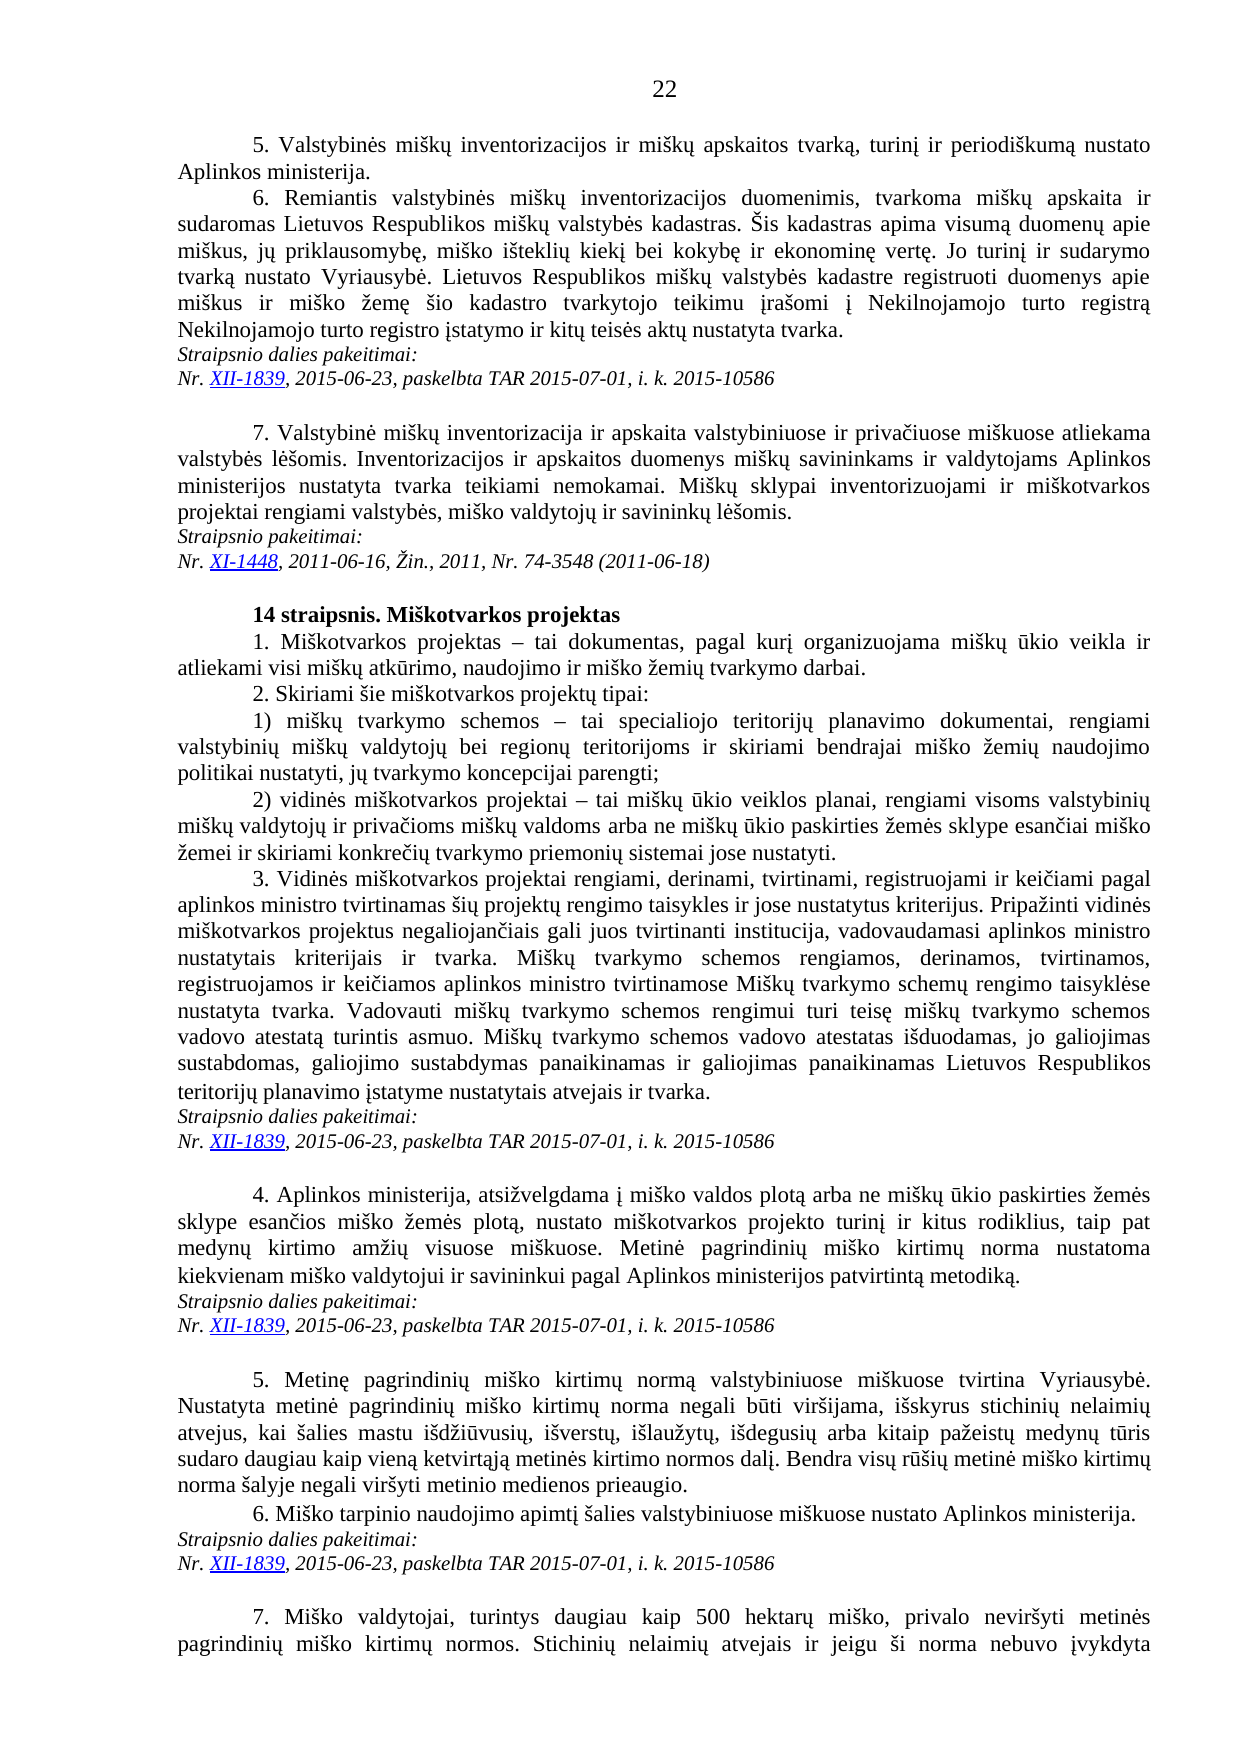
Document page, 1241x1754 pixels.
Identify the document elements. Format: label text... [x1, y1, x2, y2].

text Straipsnio dalies pakeitimai: [177, 1527, 1152, 1551]
text 3. Vidinės miškotvarkos projektai rengiami, derinami, tvirtinami, registruojami ir keičiami pagal aplinkos ministro tvirtinamas šių projektų rengimo taisykles ir jose nustatytus kriterijus. Pripažinti vidinės miškotvarkos projektus negaliojančiais gali juos tvirtinanti institucija, vadovaudamasi aplinkos ministro nustatytais kriterijais ir tvarka. Miškų tvarkymo schemos rengiamos, derinamos, tvirtinamos, registruojamos ir keičiamos aplinkos ministro tvirtinamose Miškų tvarkymo schemų rengimo taisyklėse nustatyta tvarka. Vadovauti miškų tvarkymo schemos rengimui turi teisę miškų tvarkymo schemos vadovo atestatą turintis asmuo. Miškų tvarkymo schemos vadovo atestatas išduodamas, jo galiojimas sustabdomas, galiojimo sustabdymas panaikinamas ir galiojimas panaikinamas Lietuvos Respublikos teritorijų planavimo įstatyme nustatytais atvejais ir tvarka. [177, 865, 1152, 1104]
text 2) vidinės miškotvarkos projektai – tai miškų ūkio veiklos planai, rengiami visoms valstybinių miškų valdytojų ir privačioms miškų valdoms arba ne miškų ūkio paskirties žemės sklype esančiai miško žemei ir skiriami konkrečių tvarkymo priemonių sistemai jose nustatyti. [177, 786, 1152, 865]
text Nr. XII-1839, 2015-06-23, paskelbta TAR 2015-07-01, i. k. 2015-10586 [177, 1551, 1152, 1575]
text 1. Miškotvarkos projektas – tai dokumentas, pagal kurį organizuojama miškų ūkio veikla ir atliekami visi miškų atkūrimo, naudojimo ir miško žemių tvarkymo darbai. [177, 628, 1152, 680]
text 5. Metinę pagrindinių miško kirtimų normą valstybiniuose miškuose tvirtina Vyriausybė. Nustatyta metinė pagrindinių miško kirtimų norma negali būti viršijama, išskyrus stichinių nelaimių atvejus, kai šalies mastu išdžiūvusių, išverstų, išlaužytų, išdegusių arba kitaip pažeistų medynų tūris sudaro daugiau kaip vieną ketvirtąją metinės kirtimo normos dalį. Bendra visų rūšių metinė miško kirtimų norma šalyje negali viršyti metinio medienos prieaugio. [177, 1366, 1152, 1498]
text 14 straipsnis. Miškotvarkos projektas [177, 601, 1152, 628]
text Nr. XII-1839, 2015-06-23, paskelbta TAR 2015-07-01, i. k. 2015-10586 [177, 1313, 1152, 1337]
text 2. Skiriami šie miškotvarkos projektų tipai: [177, 680, 1152, 707]
text 7. Valstybinė miškų inventorizacija ir apskaita valstybiniuose ir privačiuose miškuose atliekama valstybės lėšomis. Inventorizacijos ir apskaitos duomenys miškų savininkams ir valdytojams Aplinkos ministerijos nustatyta tvarka teikiami nemokamai. Miškų sklypai inventorizuojami ir miškotvarkos projektai rengiami valstybės, miško valdytojų ir savininkų lėšomis. [177, 419, 1152, 524]
text Straipsnio dalies pakeitimai: [177, 1104, 1152, 1128]
text Nr. XI-1448, 2011-06-16, Žin., 2011, Nr. 74-3548 (2011-06-18) [177, 548, 1152, 573]
text 7. Miško valdytojai, turintys daugiau kaip 500 hektarų miško, privalo neviršyti metinės pagrindinių miško kirtimų normos. Stichinių nelaimių atvejais ir jeigu ši norma nebuvo įvykdyta [177, 1603, 1152, 1656]
text Straipsnio dalies pakeitimai: [177, 1289, 1152, 1313]
text Straipsnio dalies pakeitimai: [177, 342, 1152, 366]
text Straipsnio pakeitimai: [177, 524, 1152, 548]
text 4. Aplinkos ministerija, atsižvelgdama į miško valdos plotą arba ne miškų ūkio paskirties žemės sklype esančios miško žemės plotą, nustato miškotvarkos projekto turinį ir kitus rodiklius, taip pat medynų kirtimo amžių visuose miškuose. Metinė pagrindinių miško kirtimų norma nustatoma kiekvienam miško valdytojui ir savininkui pagal Aplinkos ministerijos patvirtintą metodiką. [177, 1181, 1152, 1289]
text 5. Valstybinės miškų inventorizacijos ir miškų apskaitos tvarką, turinį ir periodiškumą nustato Aplinkos ministerija. [177, 131, 1152, 184]
text Nr. XII-1839, 2015-06-23, paskelbta TAR 2015-07-01, i. k. 2015-10586 [177, 1128, 1152, 1153]
text 6. Miško tarpinio naudojimo apimtį šalies valstybiniuose miškuose nustato Aplinkos ministerija. [177, 1498, 1152, 1527]
text 1) miškų tvarkymo schemos – tai specialiojo teritorijų planavimo dokumentai, rengiami valstybinių miškų valdytojų bei regionų teritorijoms ir skiriami bendrajai miško žemių naudojimo politikai nustatyti, jų tvarkymo koncepcijai parengti; [177, 707, 1152, 786]
text 6. Remiantis valstybinės miškų inventorizacijos duomenimis, tvarkoma miškų apskaita ir sudaromas Lietuvos Respublikos miškų valstybės kadastras. Šis kadastras apima visumą duomenų apie miškus, jų priklausomybę, miško išteklių kiekį bei kokybę ir ekonominę vertę. Jo turinį ir sudarymo tvarką nustato Vyriausybė. Lietuvos Respublikos miškų valstybės kadastre registruoti duomenys apie miškus ir miško žemę šio kadastro tvarkytojo teikimu įrašomi į Nekilnojamojo turto registrą Nekilnojamojo turto registro įstatymo ir kitų teisės aktų nustatyta tvarka. [177, 184, 1152, 342]
text Nr. XII-1839, 2015-06-23, paskelbta TAR 2015-07-01, i. k. 2015-10586 [177, 366, 1152, 390]
